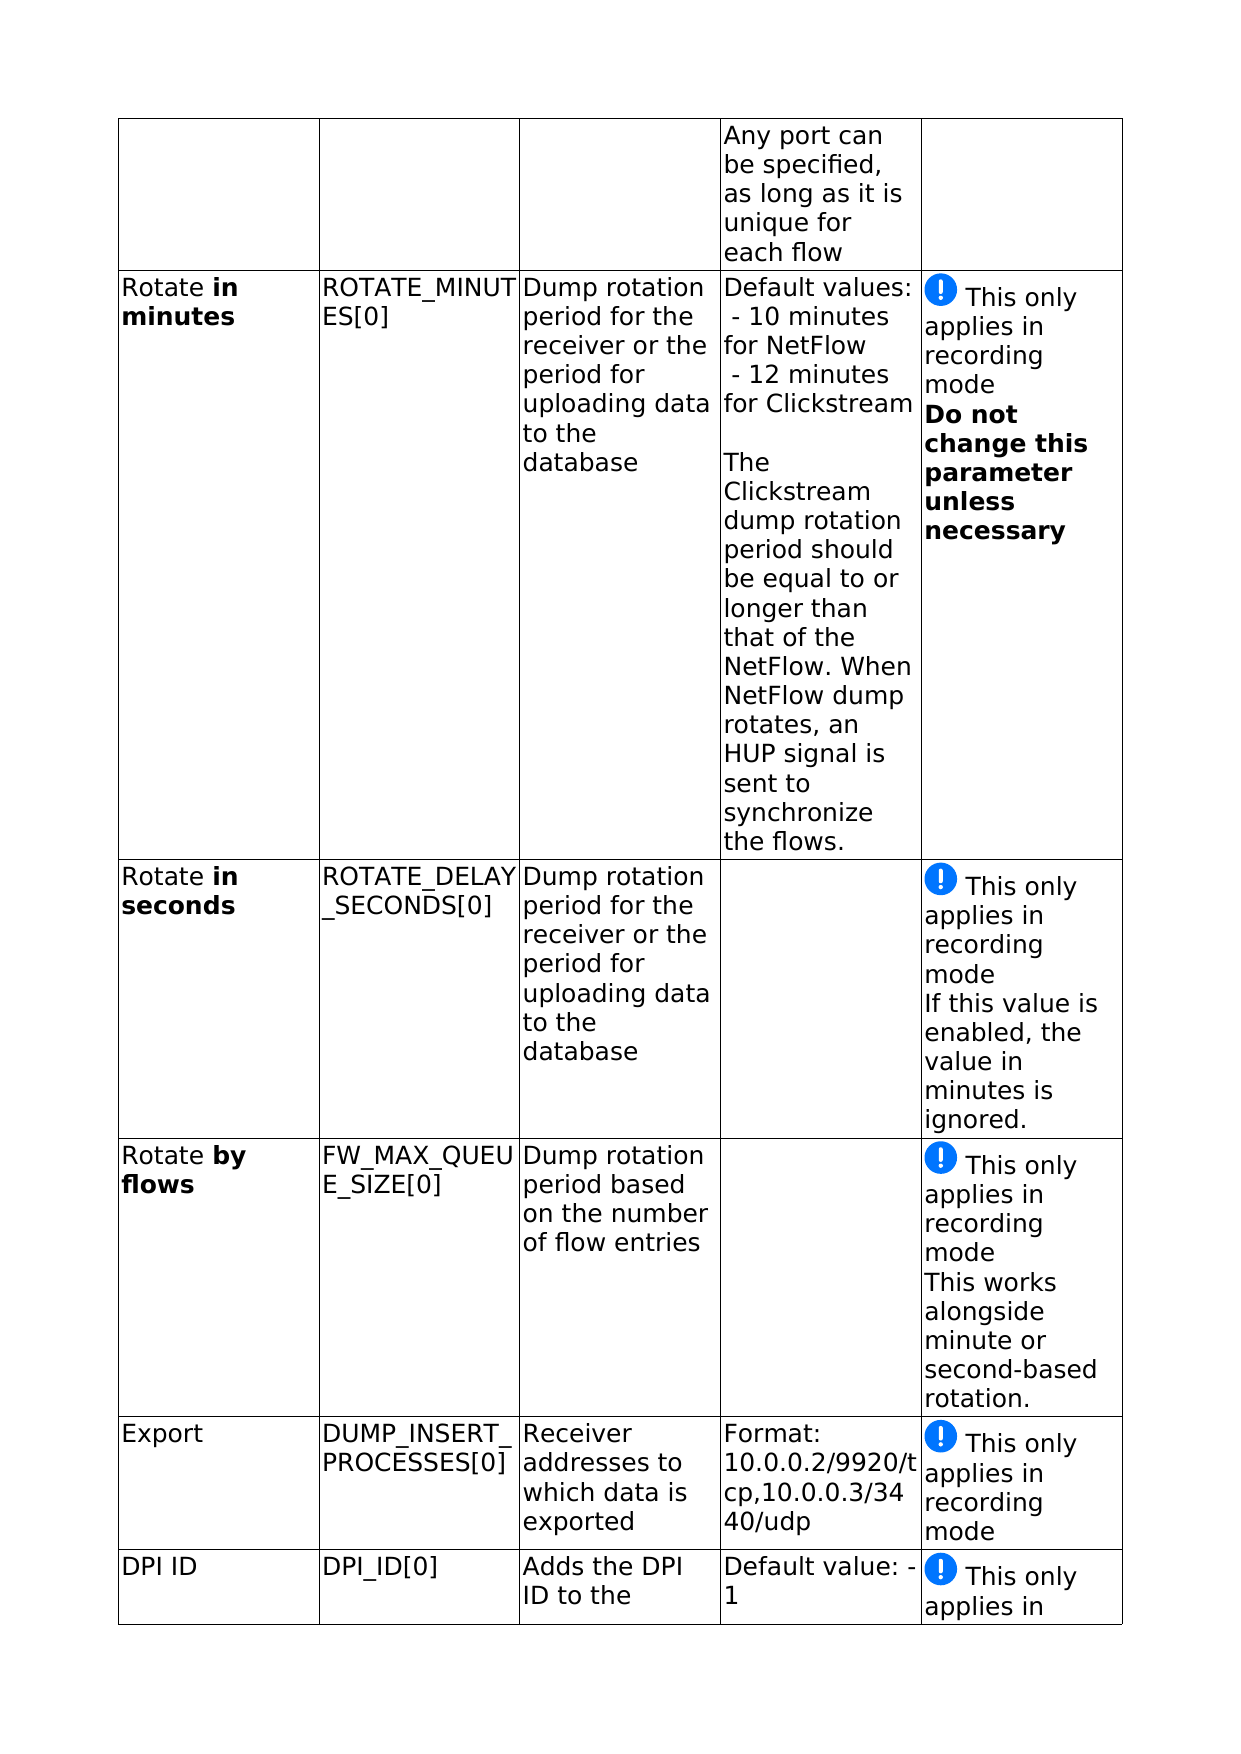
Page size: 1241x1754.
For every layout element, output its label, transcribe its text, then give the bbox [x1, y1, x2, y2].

table_cell DUMP_INSERT_PROCESSES[0] [320, 1417, 519, 1549]
table_cell [721, 860, 921, 1138]
table_cell [520, 119, 720, 270]
table_cell This only applies in recording mode [922, 1417, 1122, 1549]
table_cell DPI_ID[0] [320, 1550, 519, 1624]
table_cell [119, 119, 319, 270]
table_cell Dump rotation period for the receiver or the period for uploading data to the database [520, 271, 720, 859]
table_cell [721, 1139, 921, 1416]
table_cell Adds the DPI ID to the [520, 1550, 720, 1624]
table_cell This only applies in recording mode Do not change this parameter unless necessary [922, 271, 1122, 859]
table_cell ROTATE_MINUTES[0] [320, 271, 519, 859]
table_cell Default values: - 10 minutes for NetFlow - 12 minutes for Clickstream The Clickstream dump rotation period should be equal to or longer than that of the NetFlow. When NetFlow dump rotates, an HUP signal is sent to synchronize the flows. [721, 271, 921, 859]
table_cell Receiver addresses to which data is exported [520, 1417, 720, 1549]
table_cell Rotate in seconds [119, 860, 319, 1138]
table_cell Rotate in minutes [119, 271, 319, 859]
table_cell Any port can be specified, as long as it is unique for each flow [721, 119, 921, 270]
table_cell This only applies in recording mode This works alongside minute or second-based rotation. [922, 1139, 1122, 1416]
table_cell [320, 119, 519, 270]
table_cell Export [119, 1417, 319, 1549]
table_cell Default value: -1 [721, 1550, 921, 1624]
table_cell FW_MAX_QUEUE_SIZE[0] [320, 1139, 519, 1416]
table_cell This only applies in recording mode If this value is enabled, the value in minutes is ignored. [922, 860, 1122, 1138]
table_cell DPI ID [119, 1550, 319, 1624]
table_cell Rotate by flows [119, 1139, 319, 1416]
table_cell [922, 119, 1122, 270]
table_cell Format: 10.0.0.2/9920/tcp,10.0.0.3/3440/udp [721, 1417, 921, 1549]
table_cell Dump rotation period based on the number of flow entries [520, 1139, 720, 1416]
table_cell Dump rotation period for the receiver or the period for uploading data to the database [520, 860, 720, 1138]
table_cell This only applies in [922, 1550, 1122, 1624]
table_cell ROTATE_DELAY_SECONDS[0] [320, 860, 519, 1138]
